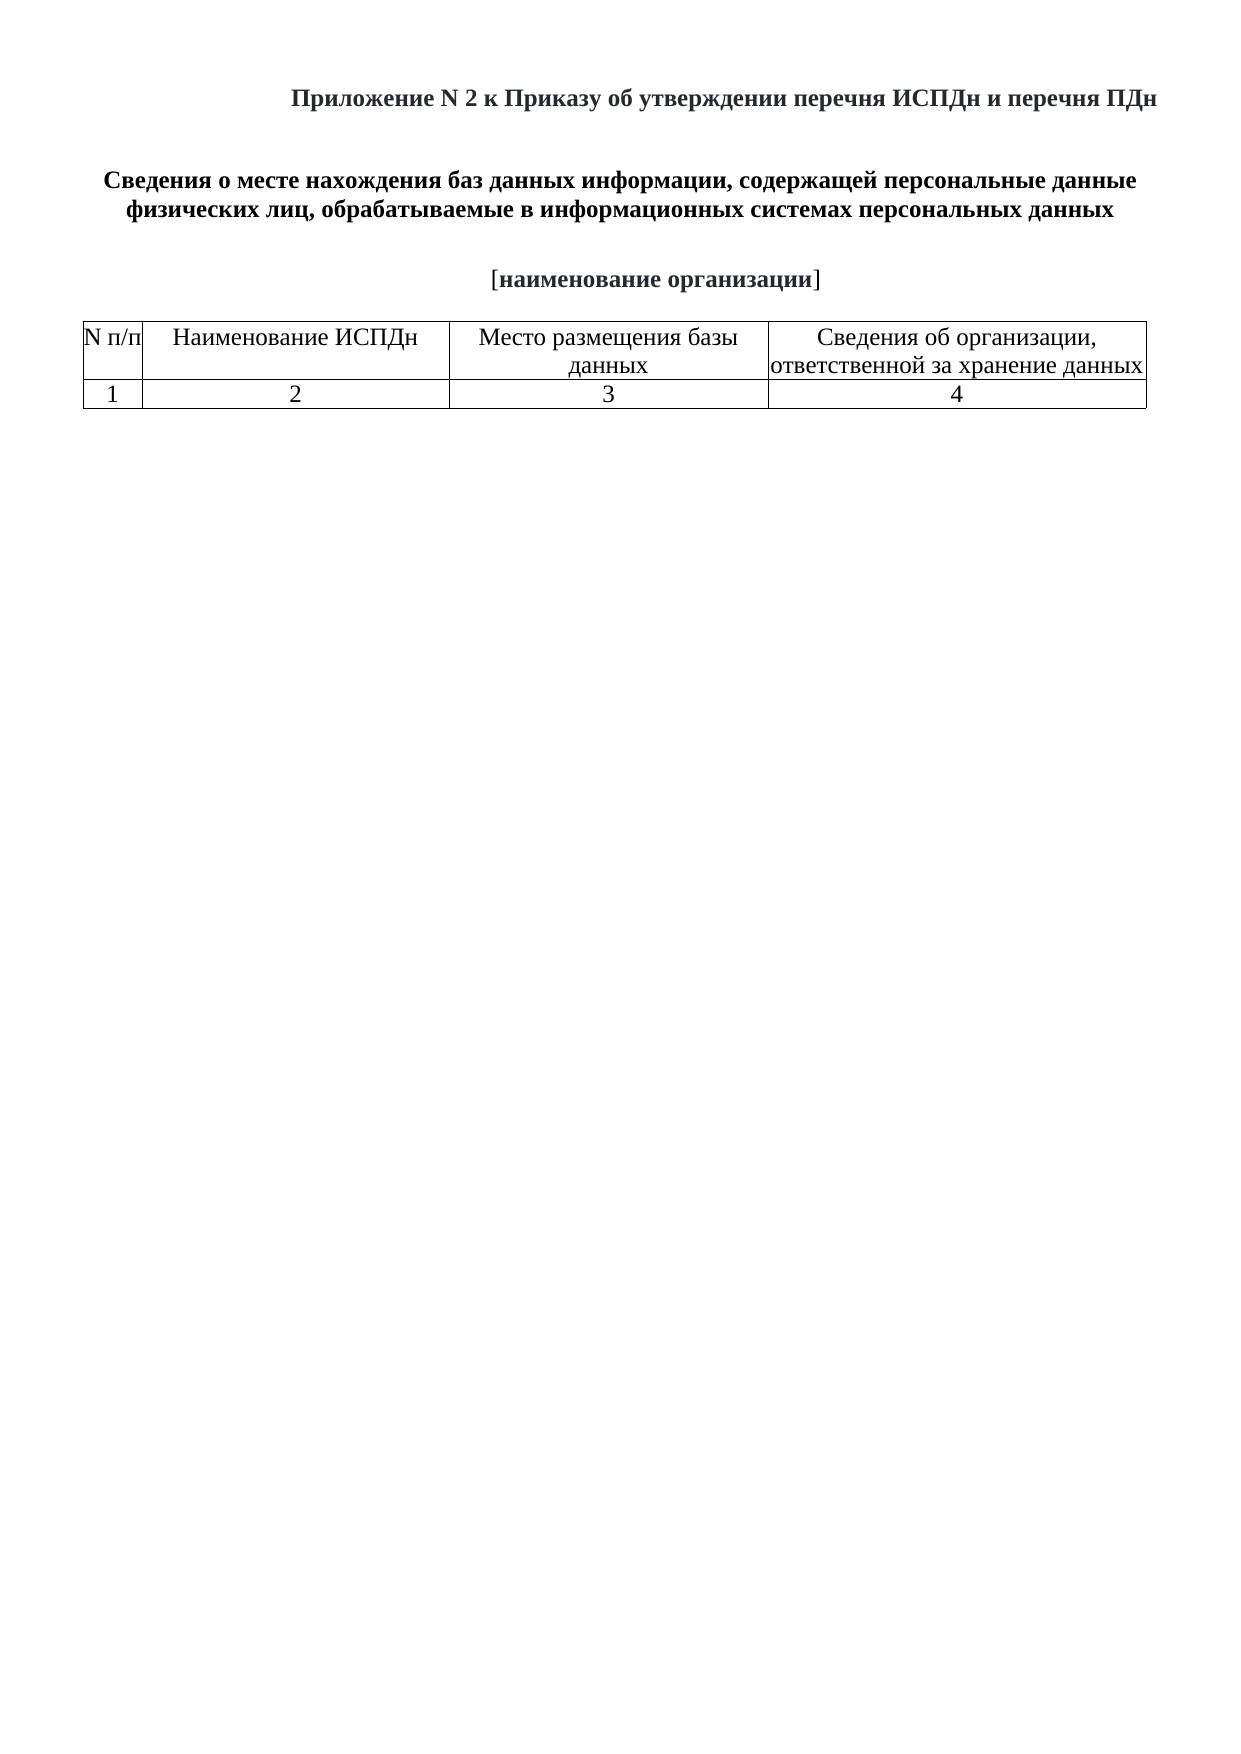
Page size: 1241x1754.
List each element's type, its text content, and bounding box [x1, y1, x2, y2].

table_cell 4 [769, 380, 1146, 408]
text Приложение N 2 к Приказу об утверждении перечня ИСПДн и перечня ПДн [83, 83, 1157, 111]
table_cell 2 [143, 380, 449, 408]
table_header N п/п [84, 322, 142, 379]
text [наименование организации] [83, 264, 1157, 293]
table_cell 3 [450, 380, 768, 408]
subtitle Сведения о месте нахождения баз данных информации, содержащей персональные данные физических лиц, обрабатываемые в информационных системах персональных данных [83, 165, 1157, 223]
table_header Место размещения базы данных [450, 322, 768, 379]
table_header Наименование ИСПДн [143, 322, 449, 379]
table_header Сведения об организации, ответственной за хранение данных [769, 322, 1146, 379]
table_cell 1 [84, 380, 142, 408]
